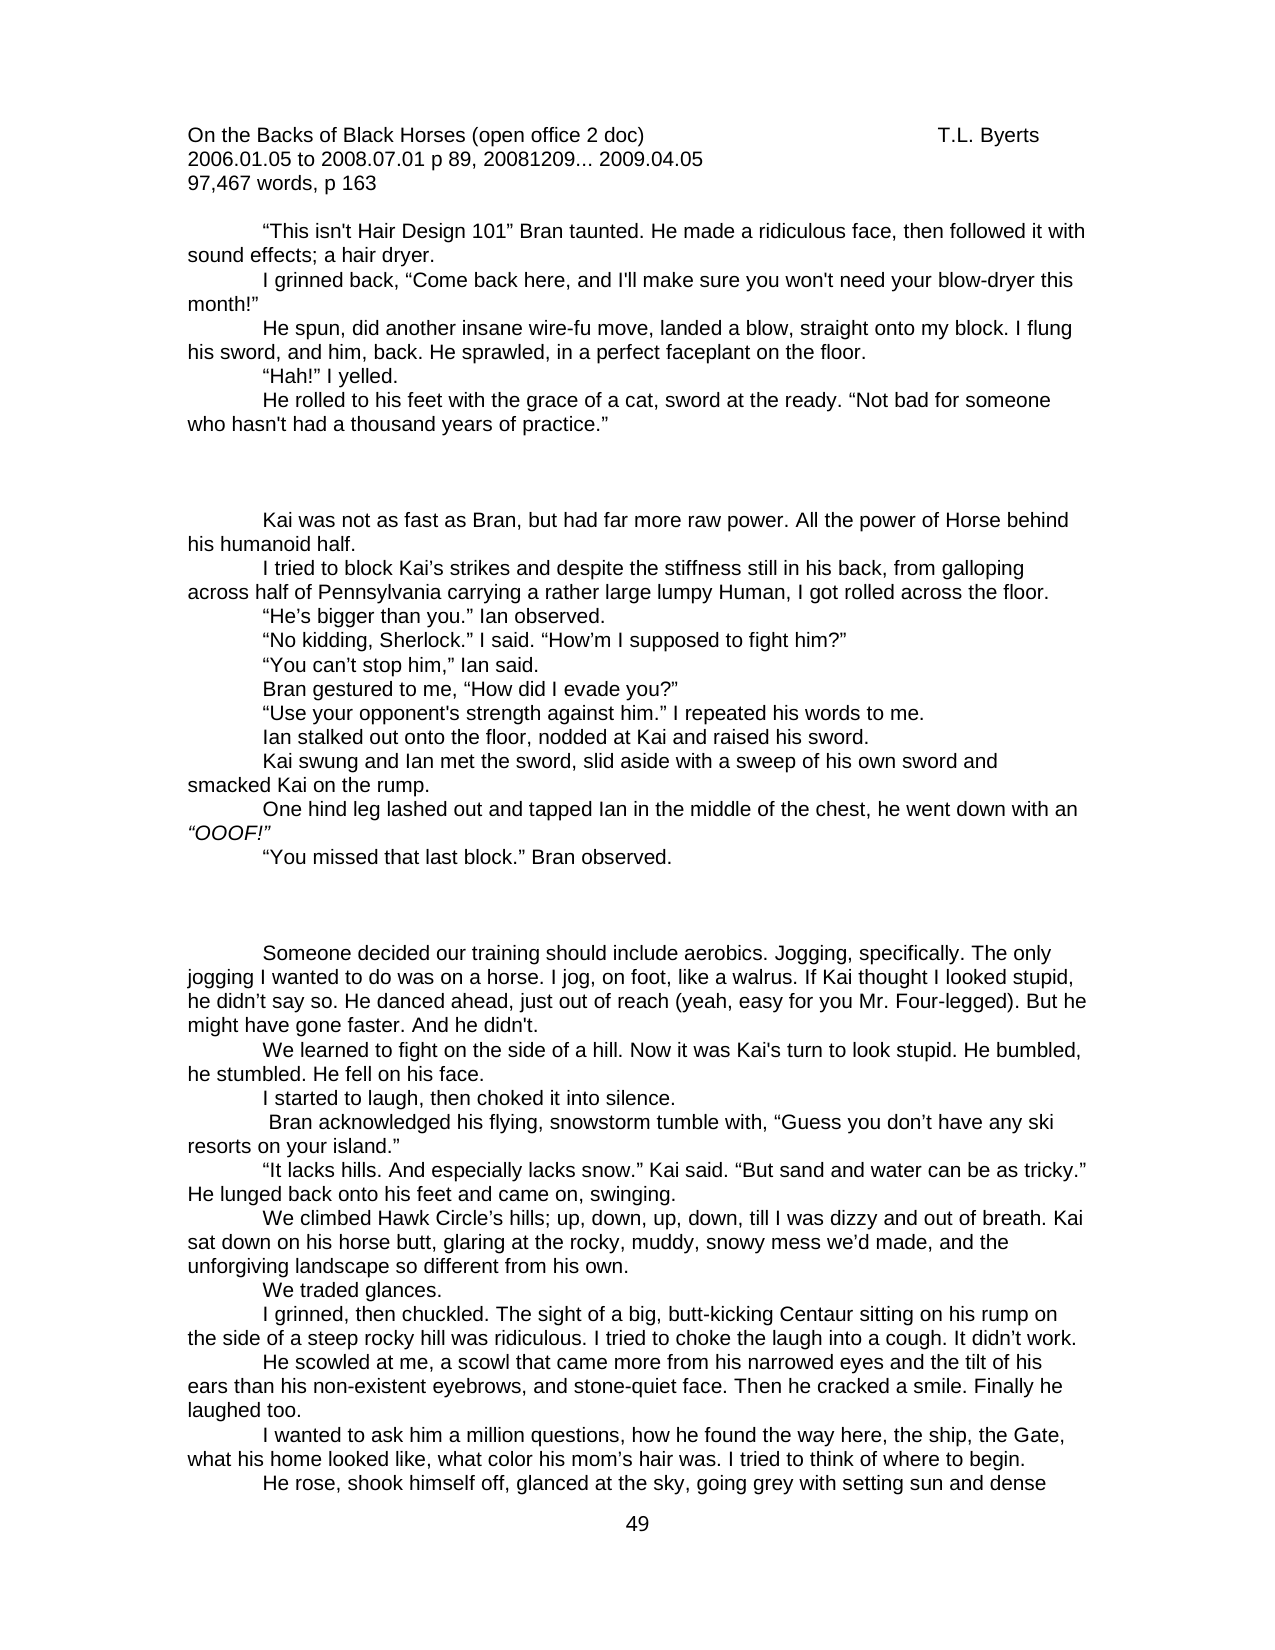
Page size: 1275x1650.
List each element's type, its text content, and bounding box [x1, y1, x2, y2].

text Kai swung and Ian met the sword, slid aside with a sweep of his own sword and smacked Kai on the rump. [187, 749, 1087, 797]
text “No kidding, Sherlock.” I said. “How’m I supposed to fight him?” [187, 628, 1087, 652]
text We learned to fight on the side of a hill. Now it was Kai's turn to look stupid. He bumbled, he stumbled. He fell on his face. [187, 1037, 1087, 1086]
text “This isn't Hair Design 101” Bran taunted. He made a ridiculous face, then followed it with sound effects; a hair dryer. [187, 219, 1087, 267]
text Bran acknowledged his flying, snowstorm tumble with, “Guess you don’t have any ski resorts on your island.” [187, 1110, 1087, 1158]
text We traded glances. [187, 1278, 1087, 1302]
text Bran gestured to me, “How did I evade you?” [187, 677, 1087, 701]
text I tried to block Kai’s strikes and despite the stiffness still in his back, from galloping across half of Pennsylvania carrying a rather large lumpy Human, I got rolled across the floor. [187, 556, 1087, 604]
text I grinned back, “Come back here, and I'll make sure you won't need your blow-dryer this month!” [187, 267, 1087, 316]
text I grinned, then chuckled. The sight of a big, butt-kicking Centaur sitting on his rump on the side of a steep rocky hill was ridiculous. I tried to choke the laugh into a cough. It didn’t work. [187, 1302, 1087, 1350]
text Kai was not as fast as Bran, but had far more raw power. All the power of Horse behind his humanoid half. [187, 508, 1087, 556]
text “It lacks hills. And especially lacks snow.” Kai said. “But sand and water can be as tricky.” He lunged back onto his feet and came on, swinging. [187, 1158, 1087, 1206]
text We climbed Hawk Circle’s hills; up, down, up, down, till I was dizzy and out of breath. Kai sat down on his horse butt, glaring at the rocky, muddy, snowy mess we’d made, and the unforgiving landscape so different from his own. [187, 1206, 1087, 1278]
text “You can’t stop him,” Ian said. [187, 652, 1087, 677]
text “Hah!” I yelled. [187, 364, 1087, 388]
text He rose, shook himself off, glanced at the sky, going grey with setting sun and dense [187, 1471, 1087, 1495]
text He spun, did another insane wire-fu move, landed a blow, straight onto my block. I flung his sword, and him, back. He sprawled, in a perfect faceplant on the floor. [187, 316, 1087, 364]
text I started to laugh, then choked it into silence. [187, 1086, 1087, 1110]
text “Use your opponent's strength against him.” I repeated his words to me. [187, 701, 1087, 725]
text I wanted to ask him a million questions, how he found the way here, the ship, the Gate, what his home looked like, what color his mom’s hair was. I tried to think of where to begin. [187, 1422, 1087, 1471]
text Ian stalked out onto the floor, nodded at Kai and raised his sword. [187, 725, 1087, 749]
text “You missed that last block.” Bran observed. [187, 845, 1087, 869]
text He scowled at me, a scowl that came more from his narrowed eyes and the tilt of his ears than his non-existent eyebrows, and stone-quiet face. Then he cracked a smile. Finally he laughed too. [187, 1350, 1087, 1422]
text Someone decided our training should include aerobics. Jogging, specifically. The only jogging I wanted to do was on a horse. I jog, on foot, like a walrus. If Kai thought I looked stupid, he didn’t say so. He danced ahead, just out of reach (yeah, easy for you Mr. Four-legged). But he might have gone faster. And he didn't. [187, 941, 1087, 1037]
text One hind leg lashed out and tapped Ian in the middle of the chest, he went down with an “OOOF!” [187, 797, 1087, 845]
text He rolled to his feet with the grace of a cat, sword at the ready. “Not bad for someone who hasn't had a thousand years of practice.” [187, 388, 1087, 436]
text “He’s bigger than you.” Ian observed. [187, 604, 1087, 628]
